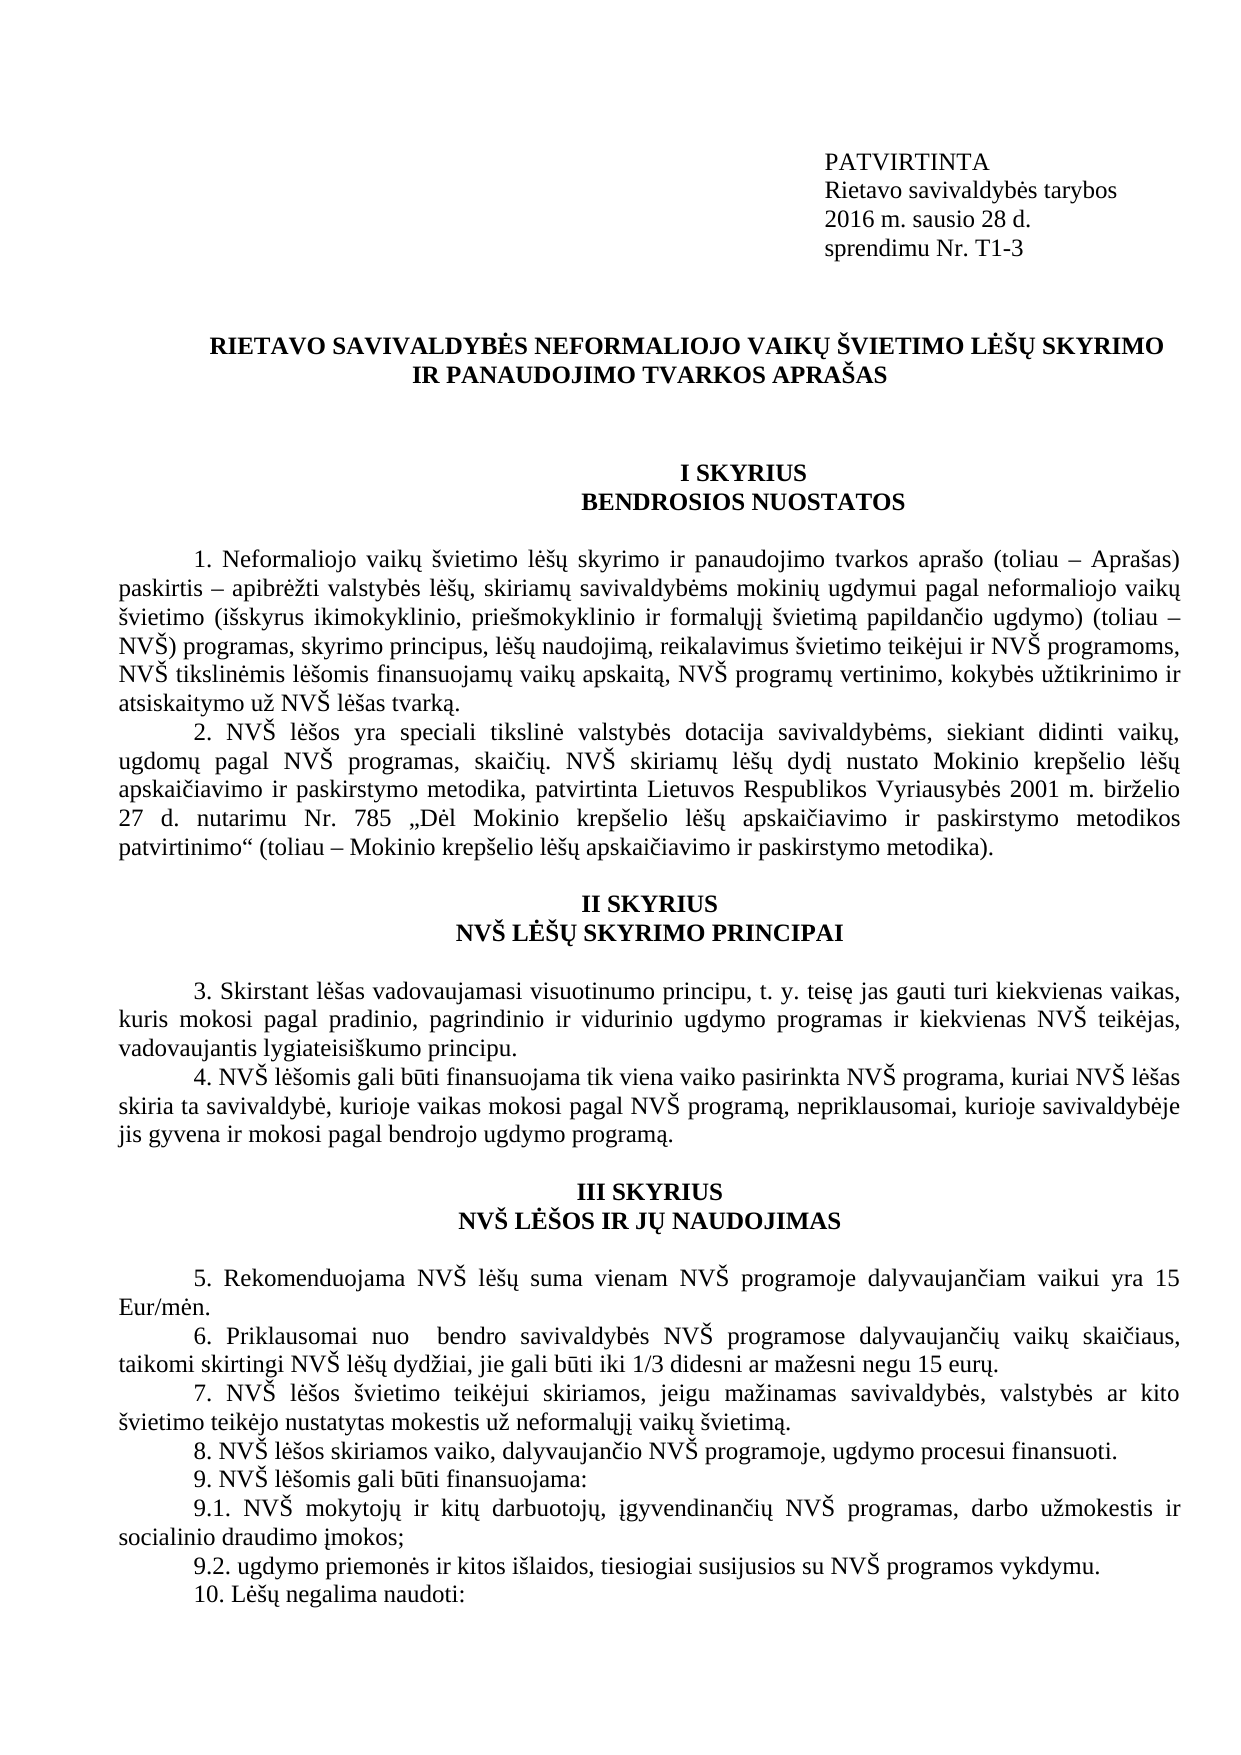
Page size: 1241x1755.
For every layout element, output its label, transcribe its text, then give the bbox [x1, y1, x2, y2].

text RIETAVO SAVIVALDYBĖS NEFORMALIOJO VAIKŲ ŠVIETIMO LĖŠŲ SKYRIMO IR PANAUDOJIMO TVARKOS APRAŠAS [118, 331, 1181, 389]
text 9. NVŠ lėšomis gali būti finansuojama: [118, 1464, 1181, 1493]
text 1. Neformaliojo vaikų švietimo lėšų skyrimo ir panaudojimo tvarkos aprašo (toliau – Aprašas) paskirtis – apibrėžti valstybės lėšų, skiriamų savivaldybėms mokinių ugdymui pagal neformaliojo vaikų švietimo (išskyrus ikimokyklinio, priešmokyklinio ir formalųjį švietimą papildančio ugdymo) (toliau – NVŠ) programas, skyrimo principus, lėšų naudojimą, reikalavimus švietimo teikėjui ir NVŠ programoms, NVŠ tikslinėmis lėšomis finansuojamų vaikų apskaitą, NVŠ programų vertinimo, kokybės užtikrinimo ir atsiskaitymo už NVŠ lėšas tvarką. [118, 544, 1181, 717]
text II SKYRIUS [118, 889, 1181, 918]
text 3. Skirstant lėšas vadovaujamasi visuotinumo principu, t. y. teisę jas gauti turi kiekvienas vaikas, kuris mokosi pagal pradinio, pagrindinio ir vidurinio ugdymo programas ir kiekvienas NVŠ teikėjas, vadovaujantis lygiateisiškumo principu. [118, 976, 1181, 1062]
text Rietavo savivaldybės tarybos [118, 176, 1181, 204]
text 9.2. ugdymo priemonės ir kitos išlaidos, tiesiogiai susijusios su NVŠ programos vykdymu. [118, 1551, 1181, 1579]
text 4. NVŠ lėšomis gali būti finansuojama tik viena vaiko pasirinkta NVŠ programa, kuriai NVŠ lėšas skiria ta savivaldybė, kurioje vaikas mokosi pagal NVŠ programą, nepriklausomai, kurioje savivaldybėje jis gyvena ir mokosi pagal bendrojo ugdymo programą. [118, 1062, 1181, 1148]
text BENDROSIOS NUOSTATOS [231, 487, 1181, 516]
text 10. Lėšų negalima naudoti: [118, 1579, 1181, 1608]
text NVŠ LĖŠŲ SKYRIMO PRINCIPAI [118, 918, 1181, 947]
text 2016 m. sausio 28 d. [118, 204, 1181, 233]
text 7. NVŠ lėšos švietimo teikėjui skiriamos, jeigu mažinamas savivaldybės, valstybės ar kito švietimo teikėjo nustatytas mokestis už neformalųjį vaikų švietimą. [118, 1378, 1181, 1436]
text sprendimu Nr. T1-3 [118, 233, 1181, 262]
text 2. NVŠ lėšos yra speciali tikslinė valstybės dotacija savivaldybėms, siekiant didinti vaikų, ugdomų pagal NVŠ programas, skaičių. NVŠ skiriamų lėšų dydį nustato Mokinio krepšelio lėšų apskaičiavimo ir paskirstymo metodika, patvirtinta Lietuvos Respublikos Vyriausybės 2001 m. birželio 27 d. nutarimu Nr. 785 „Dėl Mokinio krepšelio lėšų apskaičiavimo ir paskirstymo metodikos patvirtinimo“ (toliau – Mokinio krepšelio lėšų apskaičiavimo ir paskirstymo metodika). [118, 717, 1181, 861]
text PATVIRTINTA [118, 147, 1181, 176]
text NVŠ LĖŠOS IR JŲ NAUDOJIMAS [118, 1206, 1181, 1234]
text I SKYRIUS [231, 458, 1181, 487]
text 6. Priklausomai nuo bendro savivaldybės NVŠ programose dalyvaujančių vaikų skaičiaus, taikomi skirtingi NVŠ lėšų dydžiai, jie gali būti iki 1/3 didesni ar mažesni negu 15 eurų. [118, 1321, 1181, 1378]
text III SKYRIUS [118, 1177, 1181, 1206]
text 5. Rekomenduojama NVŠ lėšų suma vienam NVŠ programoje dalyvaujančiam vaikui yra 15 Eur/mėn. [118, 1263, 1181, 1321]
text 9.1. NVŠ mokytojų ir kitų darbuotojų, įgyvendinančių NVŠ programas, darbo užmokestis ir socialinio draudimo įmokos; [118, 1493, 1181, 1551]
text 8. NVŠ lėšos skiriamos vaiko, dalyvaujančio NVŠ programoje, ugdymo procesui finansuoti. [118, 1436, 1181, 1464]
